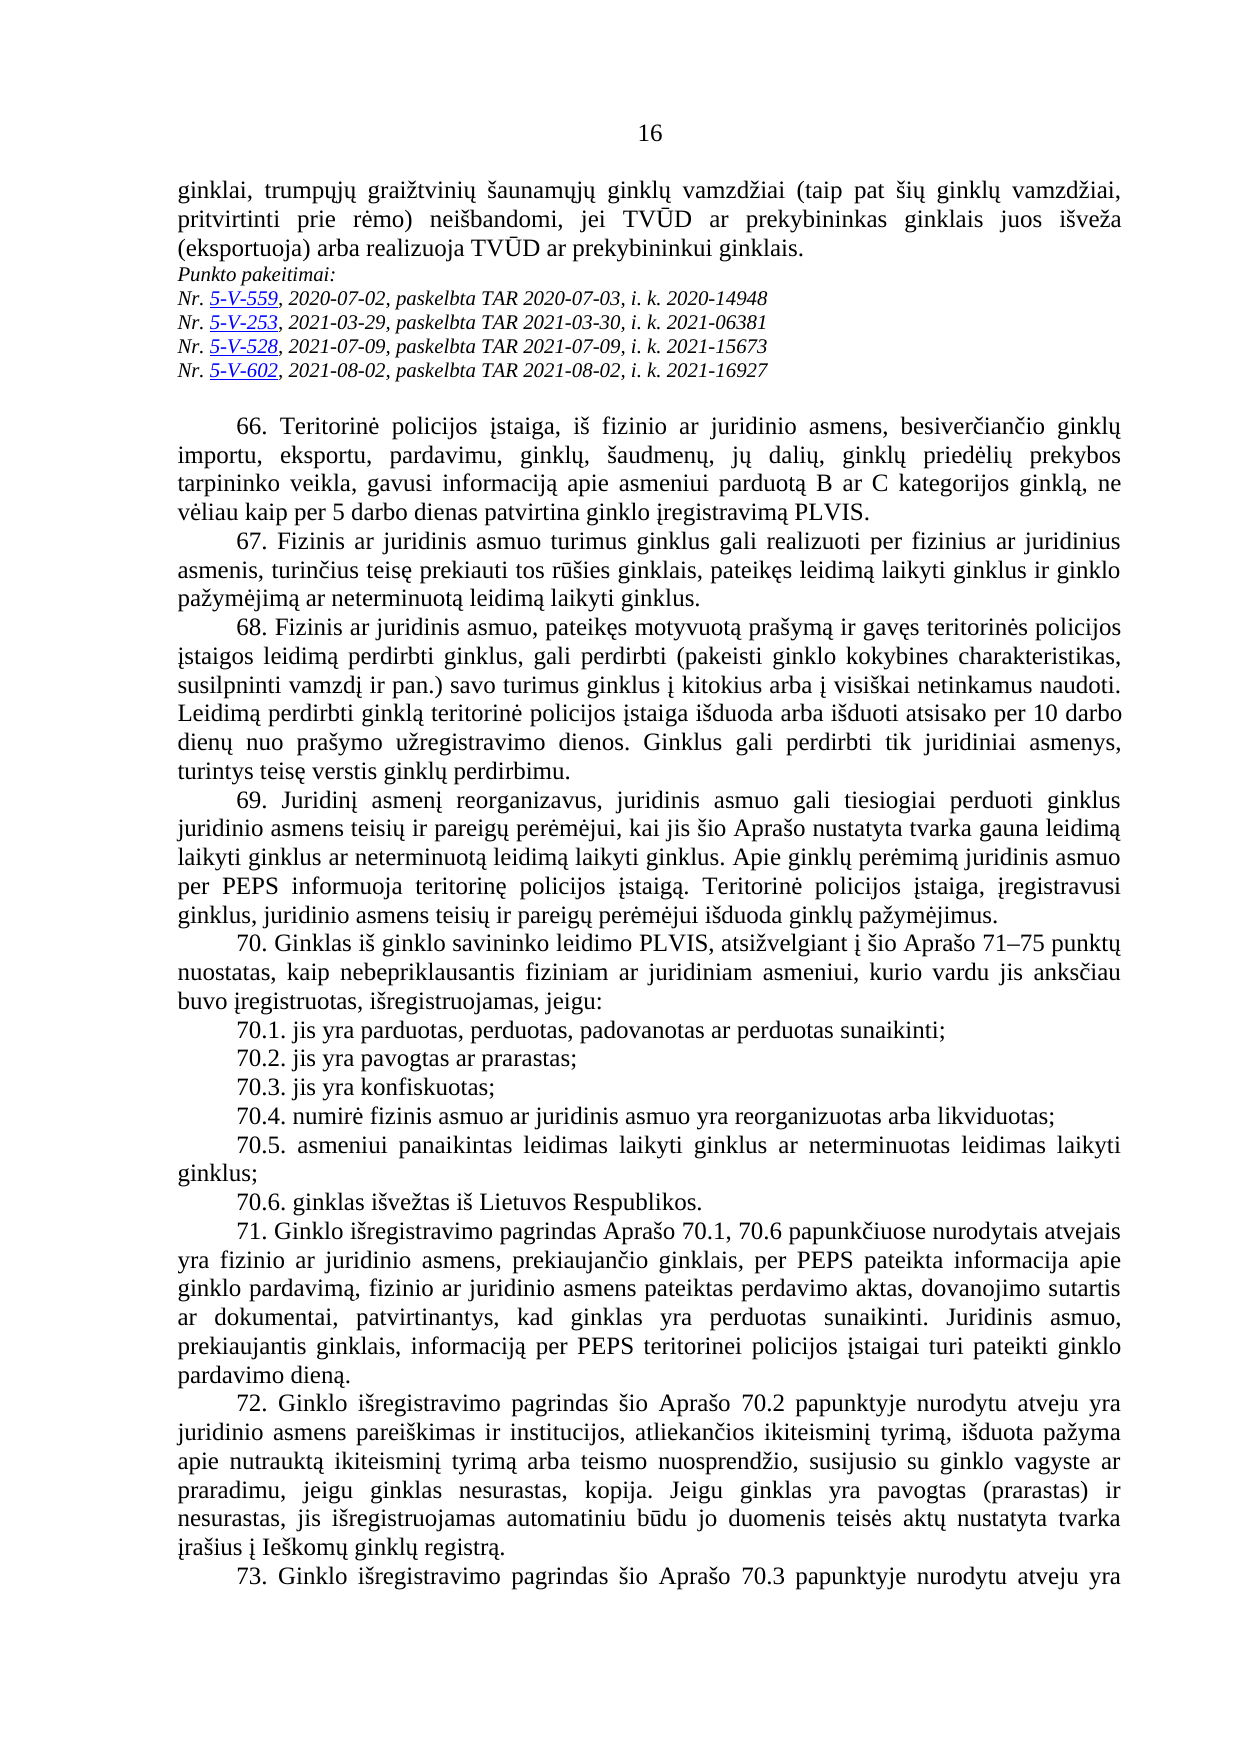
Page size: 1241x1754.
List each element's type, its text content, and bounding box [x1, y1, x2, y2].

text Nr. 5-V-559, 2020-07-02, paskelbta TAR 2020-07-03, i. k. 2020-14948 [177, 286, 1122, 310]
text 70.5. asmeniui panaikintas leidimas laikyti ginklus ar neterminuotas leidimas laikyti ginklus; [177, 1130, 1122, 1187]
text 66. Teritorinė policijos įstaiga, iš fizinio ar juridinio asmens, besiverčiančio ginklų importu, eksportu, pardavimu, ginklų, šaudmenų, jų dalių, ginklų priedėlių prekybos tarpininko veikla, gavusi informaciją apie asmeniui parduotą B ar C kategorijos ginklą, ne vėliau kaip per 5 darbo dienas patvirtina ginklo įregistravimą PLVIS. [177, 411, 1122, 526]
text 68. Fizinis ar juridinis asmuo, pateikęs motyvuotą prašymą ir gavęs teritorinės policijos įstaigos leidimą perdirbti ginklus, gali perdirbti (pakeisti ginklo kokybines charakteristikas, susilpninti vamzdį ir pan.) savo turimus ginklus į kitokius arba į visiškai netinkamus naudoti. Leidimą perdirbti ginklą teritorinė policijos įstaiga išduoda arba išduoti atsisako per 10 darbo dienų nuo prašymo užregistravimo dienos. Ginklus gali perdirbti tik juridiniai asmenys, turintys teisę verstis ginklų perdirbimu. [177, 612, 1122, 785]
text 70. Ginklas iš ginklo savininko leidimo PLVIS, atsižvelgiant į šio Aprašo 71–75 punktų nuostatas, kaip nebepriklausantis fiziniam ar juridiniam asmeniui, kurio vardu jis anksčiau buvo įregistruotas, išregistruojamas, jeigu: [177, 928, 1122, 1015]
text 73. Ginklo išregistravimo pagrindas šio Aprašo 70.3 papunktyje nurodytu atveju yra [177, 1561, 1122, 1590]
text 72. Ginklo išregistravimo pagrindas šio Aprašo 70.2 papunktyje nurodytu atveju yra juridinio asmens pareiškimas ir institucijos, atliekančios ikiteisminį tyrimą, išduota pažyma apie nutrauktą ikiteisminį tyrimą arba teismo nuosprendžio, susijusio su ginklo vagyste ar praradimu, jeigu ginklas nesurastas, kopija. Jeigu ginklas yra pavogtas (prarastas) ir nesurastas, jis išregistruojamas automatiniu būdu jo duomenis teisės aktų nustatyta tvarka įrašius į Ieškomų ginklų registrą. [177, 1388, 1122, 1561]
text Nr. 5-V-253, 2021-03-29, paskelbta TAR 2021-03-30, i. k. 2021-06381 [177, 310, 1122, 334]
text 70.1. jis yra parduotas, perduotas, padovanotas ar perduotas sunaikinti; [177, 1015, 1122, 1043]
text Punkto pakeitimai: [177, 262, 1122, 286]
text ginklai, trumpųjų graižtvinių šaunamųjų ginklų vamzdžiai (taip pat šių ginklų vamzdžiai, pritvirtinti prie rėmo) neišbandomi, jei TVŪD ar prekybininkas ginklais juos išveža (eksportuoja) arba realizuoja TVŪD ar prekybininkui ginklais. [177, 176, 1122, 262]
text Nr. 5-V-602, 2021-08-02, paskelbta TAR 2021-08-02, i. k. 2021-16927 [177, 358, 1122, 382]
text 70.4. numirė fizinis asmuo ar juridinis asmuo yra reorganizuotas arba likviduotas; [177, 1101, 1122, 1130]
text 69. Juridinį asmenį reorganizavus, juridinis asmuo gali tiesiogiai perduoti ginklus juridinio asmens teisių ir pareigų perėmėjui, kai jis šio Aprašo nustatyta tvarka gauna leidimą laikyti ginklus ar neterminuotą leidimą laikyti ginklus. Apie ginklų perėmimą juridinis asmuo per PEPS informuoja teritorinę policijos įstaigą. Teritorinė policijos įstaiga, įregistravusi ginklus, juridinio asmens teisių ir pareigų perėmėjui išduoda ginklų pažymėjimus. [177, 785, 1122, 928]
text 70.2. jis yra pavogtas ar prarastas; [177, 1043, 1122, 1072]
text Nr. 5-V-528, 2021-07-09, paskelbta TAR 2021-07-09, i. k. 2021-15673 [177, 334, 1122, 358]
text 70.3. jis yra konfiskuotas; [177, 1072, 1122, 1101]
text 70.6. ginklas išvežtas iš Lietuvos Respublikos. [177, 1187, 1122, 1216]
text 67. Fizinis ar juridinis asmuo turimus ginklus gali realizuoti per fizinius ar juridinius asmenis, turinčius teisę prekiauti tos rūšies ginklais, pateikęs leidimą laikyti ginklus ir ginklo pažymėjimą ar neterminuotą leidimą laikyti ginklus. [177, 526, 1122, 612]
text 71. Ginklo išregistravimo pagrindas Aprašo 70.1, 70.6 papunkčiuose nurodytais atvejais yra fizinio ar juridinio asmens, prekiaujančio ginklais, per PEPS pateikta informacija apie ginklo pardavimą, fizinio ar juridinio asmens pateiktas perdavimo aktas, dovanojimo sutartis ar dokumentai, patvirtinantys, kad ginklas yra perduotas sunaikinti. Juridinis asmuo, prekiaujantis ginklais, informaciją per PEPS teritorinei policijos įstaigai turi pateikti ginklo pardavimo dieną. [177, 1216, 1122, 1388]
